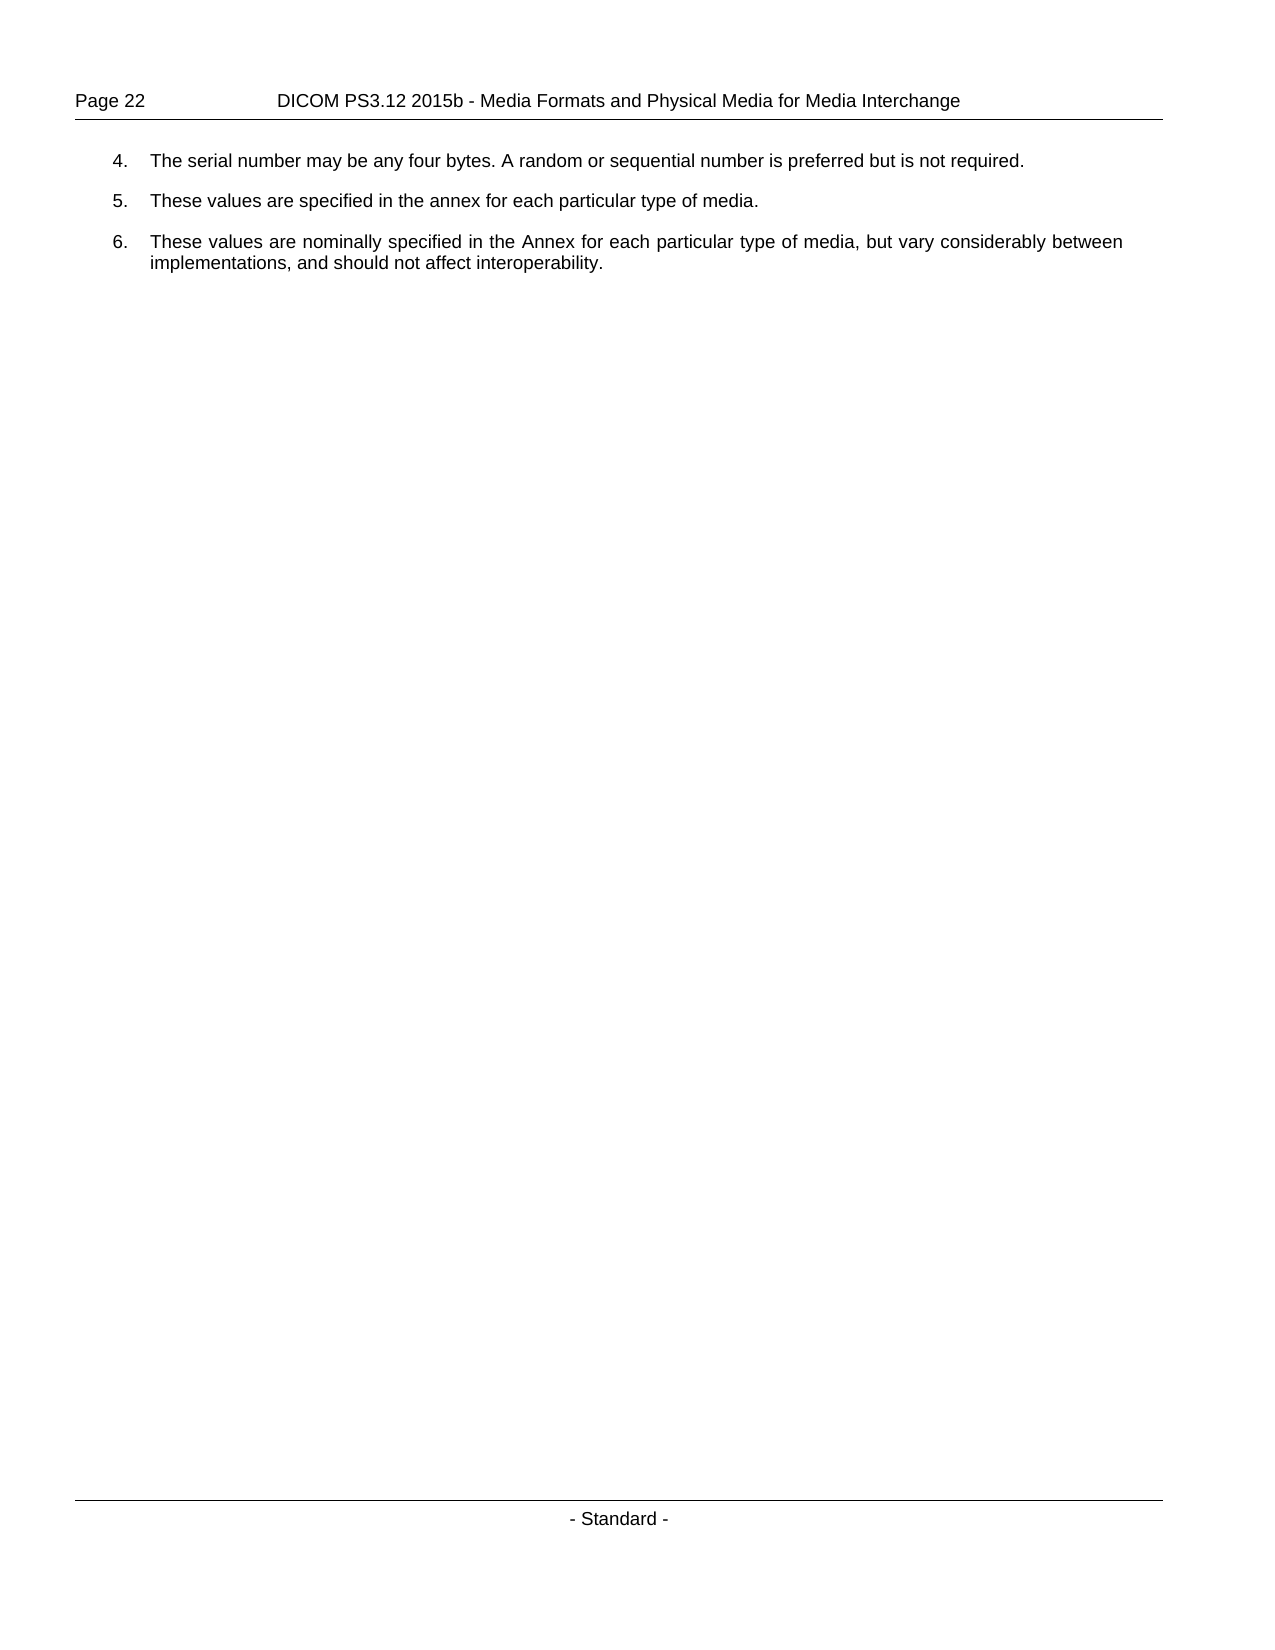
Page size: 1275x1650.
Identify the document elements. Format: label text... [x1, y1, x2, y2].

list These values are nominally specified in the Annex for each particular type of media, but vary considerably between implementations, and should not affect interoperability. [112, 231, 1125, 274]
list These values are specified in the annex for each particular type of media. [112, 190, 1125, 212]
list The serial number may be any four bytes. A random or sequential number is preferred but is not required. [112, 150, 1125, 172]
